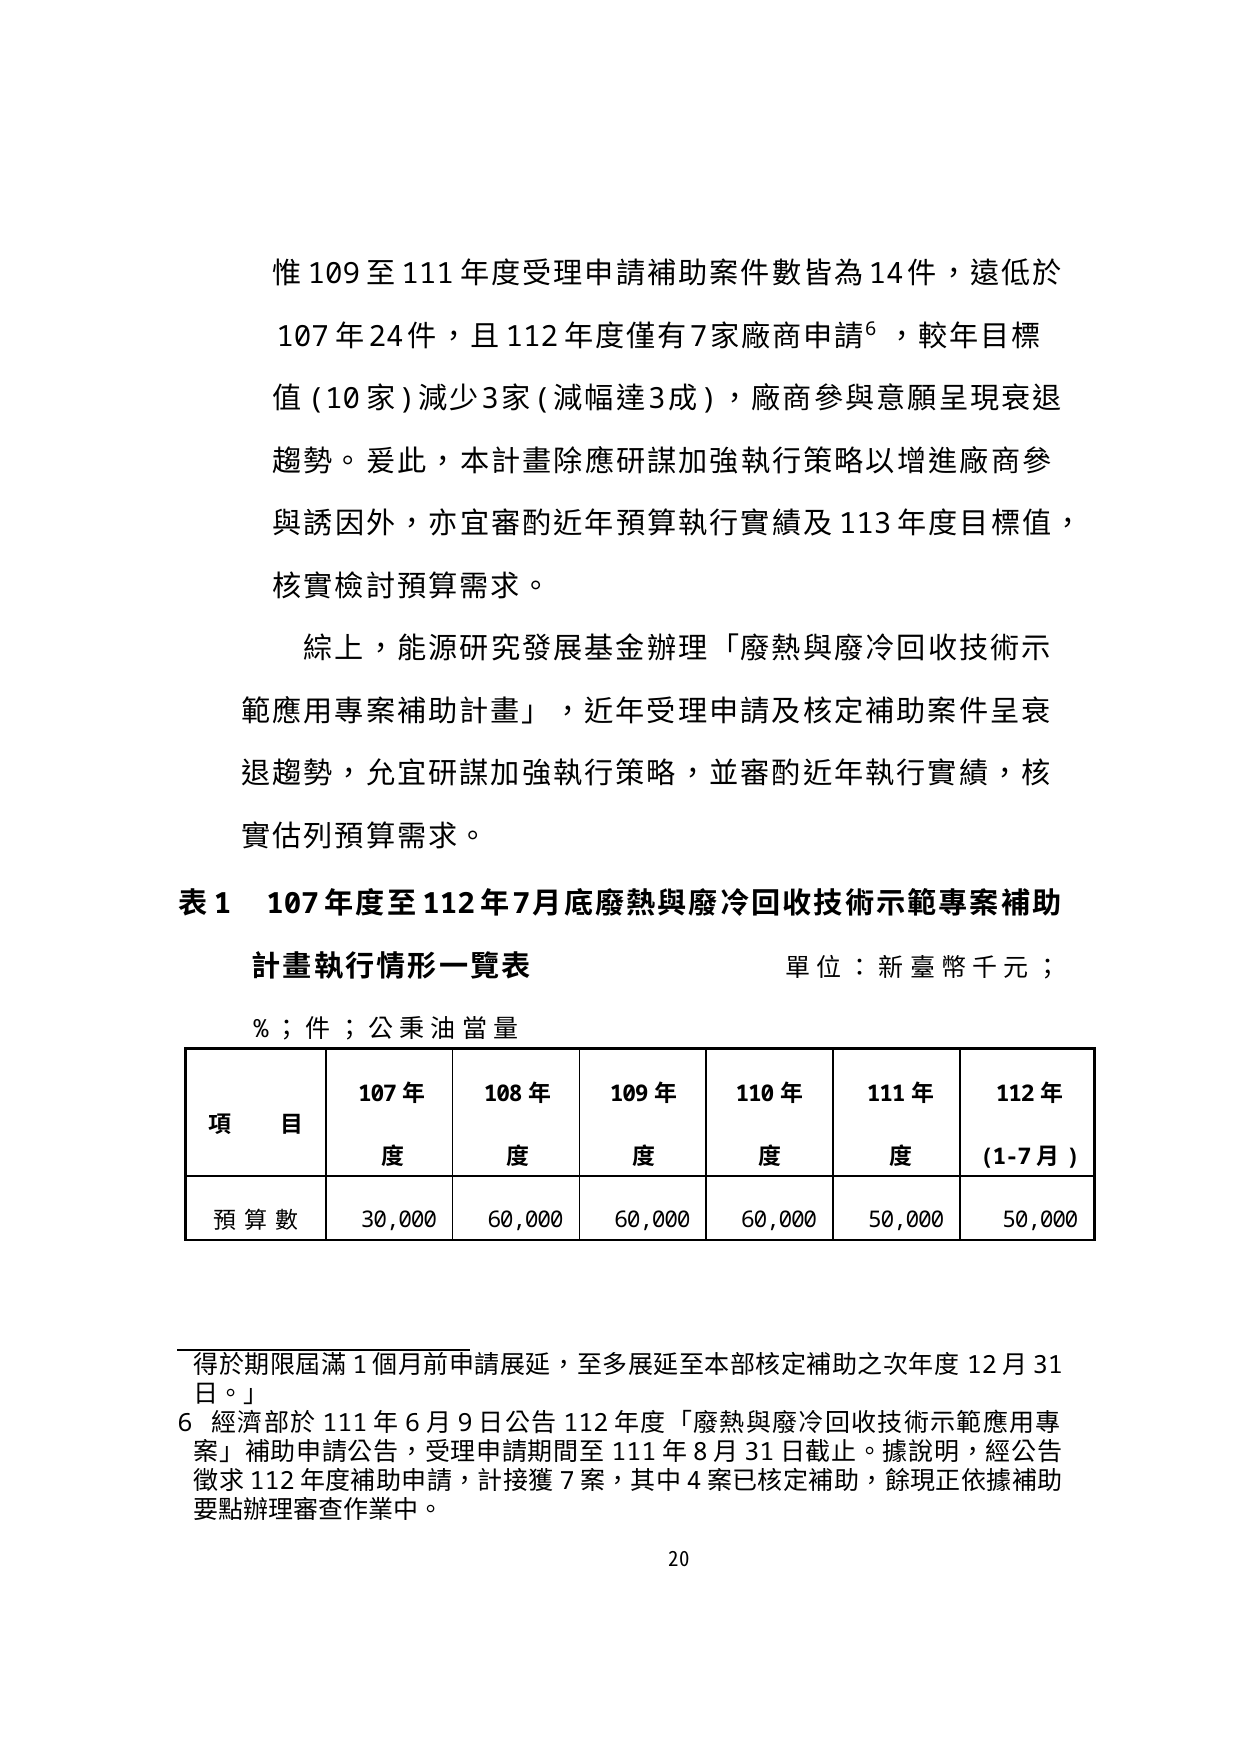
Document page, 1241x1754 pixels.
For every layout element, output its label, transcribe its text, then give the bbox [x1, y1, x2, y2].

text 經濟部於111年6月9日公告112年度「廢熱與廢冷回收技術示範應用專案」補助申請公告，受理申請期間至111年8月31日截止。據說明，經公告徵求112年度補助申請，計接獲7案，其中4案已核定補助，餘現正依據補助要點辦理審查作業中。 [177, 1408, 1063, 1525]
text 依廢熱與廢冷回收技術示範應用專案補助要點第7點規定：「受補助廠商，應於公告受理申請補助始日起，至本(經濟)部核定補助通知函之發文日起1年內完成設備訂購、交貨及設置竣工。但有正當理由，致未能如期完成設置竣工者，得於期限屆滿1個月前申請展延，至多展延至本部核定補助之次年度12月31日。」 [177, 1350, 1063, 1408]
table_header 112年 (1-7月) [961, 1050, 1093, 1175]
table_header 111年度 [834, 1050, 959, 1175]
text 依「廢熱與廢冷回收技術示範應用專案補助要點」第7點規定，受補助廠商有正當理由，得申請展延，至多得展延至核定補助日之次年度12月31日。爰部分受補助廠商係跨年度結案及撥付補助款，並以次年度預算支應。惟109至111年度受理申請補助案件數皆為14件，遠低於107年24件，且112年度僅有7家廠商申請，較年目標值(10家)減少3家(減幅達3成)，廠商參與意願呈現衰退趨勢。爰此，本計畫除應研謀加強執行策略以增進廠商參與誘因外，亦宜審酌近年預算執行實績及113年度目標值，核實檢討預算需求。 [266, 229, 1063, 604]
table_cell 預算數 [187, 1177, 325, 1239]
table_cell 60,000 [580, 1177, 705, 1239]
table_header 107年度 [327, 1050, 452, 1175]
table_cell 50,000 [961, 1177, 1093, 1239]
text 表1 107年度至112年7月底廢熱與廢冷回收技術示範專案補助計畫執行情形一覽表 單位：新臺幣千元；%；件；公秉油當量 [173, 859, 1063, 1047]
table_header 108年度 [453, 1050, 579, 1175]
table_header 110年度 [707, 1050, 832, 1175]
table_header 109年度 [580, 1050, 705, 1175]
table_cell 60,000 [453, 1177, 579, 1239]
table_cell 30,000 [327, 1177, 452, 1239]
table_cell 50,000 [834, 1177, 959, 1239]
table_header 項 目 [187, 1050, 325, 1175]
table_cell 60,000 [707, 1177, 832, 1239]
text 綜上，能源研究發展基金辦理「廢熱與廢冷回收技術示範應用專案補助計畫」，近年受理申請及核定補助案件呈衰退趨勢，允宜研謀加強執行策略，並審酌近年執行實績，核實估列預算需求。 [236, 604, 1063, 854]
